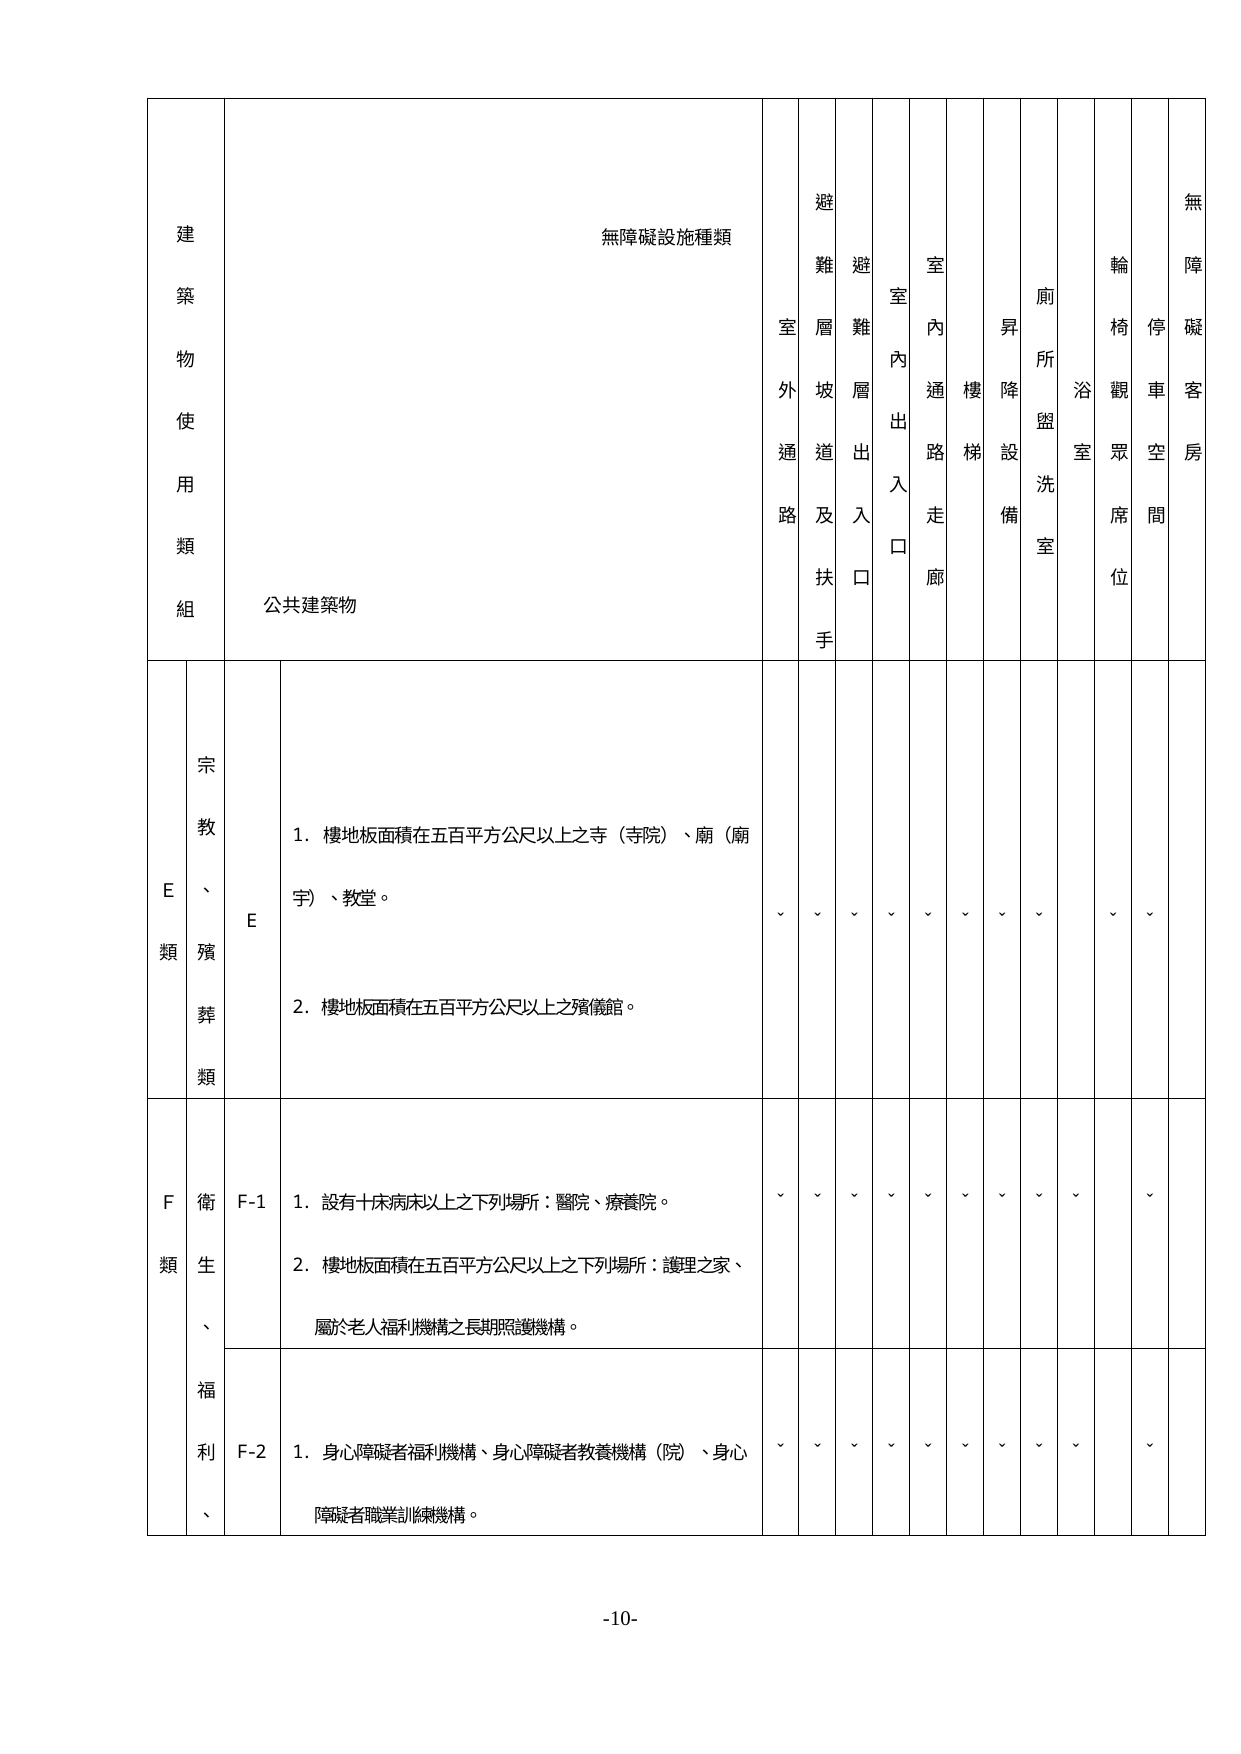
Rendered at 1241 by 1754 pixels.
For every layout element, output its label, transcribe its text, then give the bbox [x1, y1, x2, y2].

table_cell ˇ [836, 661, 872, 1097]
table_cell ˇ [1021, 1349, 1057, 1535]
table_cell [1169, 1349, 1205, 1535]
table_cell ˇ [1132, 1349, 1168, 1535]
table_header 廁所盥洗室 [1021, 99, 1057, 660]
table_cell ˇ [799, 661, 835, 1097]
table_cell ˇ [910, 1349, 946, 1535]
table_cell [1058, 661, 1094, 1097]
table_cell 衛生、福利、更生類 [187, 1099, 224, 1535]
table_cell ˇ [947, 1099, 983, 1347]
table_cell 宗教、殯葬類 [187, 661, 224, 1097]
table_header 室外通路 [763, 99, 798, 660]
table_cell ˇ [910, 1099, 946, 1347]
table_cell ˇ [1058, 1349, 1094, 1535]
table_cell [1095, 1099, 1131, 1347]
table_header 輪椅觀眾席位 [1095, 99, 1131, 660]
table_cell ˇ [1132, 661, 1168, 1097]
table_cell 1. 樓地板面積在五百平方公尺以上之寺（寺院）、廟（廟宇）、教堂。 2. 樓地板面積在五百平方公尺以上之殯儀館。 [281, 661, 762, 1097]
table_header 無障礙客房 [1169, 99, 1205, 660]
table_cell ˇ [1095, 661, 1131, 1097]
table_cell ˇ [799, 1099, 835, 1347]
table_cell ˇ [947, 661, 983, 1097]
table_header 浴室 [1058, 99, 1094, 660]
table_cell 1. 設有十床病床以上之下列場所：醫院、療養院。 2. 樓地板面積在五百平方公尺以上之下列場所：護理之家、屬於老人福利機構之長期照護機構。 [281, 1099, 762, 1347]
table_header 避難層出入口 [836, 99, 872, 660]
table_cell F-2 [225, 1349, 280, 1535]
table_cell [1206, 1098, 1210, 1347]
table_cell [1206, 660, 1210, 1097]
table_header [1206, 98, 1210, 660]
table_cell ˇ [873, 1349, 909, 1535]
table_cell ˇ [984, 1099, 1020, 1347]
table_cell ˇ [873, 661, 909, 1097]
table_cell ˇ [836, 1099, 872, 1347]
table_cell E [225, 661, 280, 1097]
table_cell Ｅ類 [148, 661, 186, 1097]
table_cell ˇ [873, 1099, 909, 1347]
table_header 室內出入口 [873, 99, 909, 660]
table_header 建築物使用類組 [148, 99, 224, 660]
table_cell ˇ [984, 1349, 1020, 1535]
table_header 無障礙設施種類 公共建築物 [225, 99, 762, 660]
table_header 避難層坡道及扶手 [799, 99, 835, 660]
table_cell [1206, 1348, 1210, 1535]
table_cell [1095, 1349, 1131, 1535]
table_cell ˇ [1132, 1099, 1168, 1347]
table_cell ˇ [984, 661, 1020, 1097]
table_header 昇降設備 [984, 99, 1020, 660]
table_cell ˇ [763, 661, 798, 1097]
table_header 室內通路走廊 [910, 99, 946, 660]
table_cell F-1 [225, 1099, 280, 1347]
table_cell ˇ [799, 1349, 835, 1535]
table_cell [1169, 661, 1205, 1097]
table_cell Ｆ類 [148, 1099, 186, 1535]
table_cell ˇ [910, 661, 946, 1097]
table_cell ˇ [836, 1349, 872, 1535]
table_cell ˇ [1058, 1099, 1094, 1347]
table_cell ˇ [1021, 661, 1057, 1097]
table_cell ˇ [763, 1099, 798, 1347]
table_cell 1. 身心障礙者福利機構、身心障礙者教養機構（院）、身心障礙者職業訓練機構。 [281, 1349, 762, 1535]
table_cell ˇ [947, 1349, 983, 1535]
table_cell ˇ [763, 1349, 798, 1535]
table_header 停車空間 [1132, 99, 1168, 660]
table_cell ˇ [1021, 1099, 1057, 1347]
table_cell [1169, 1099, 1205, 1347]
table_header 樓梯 [947, 99, 983, 660]
